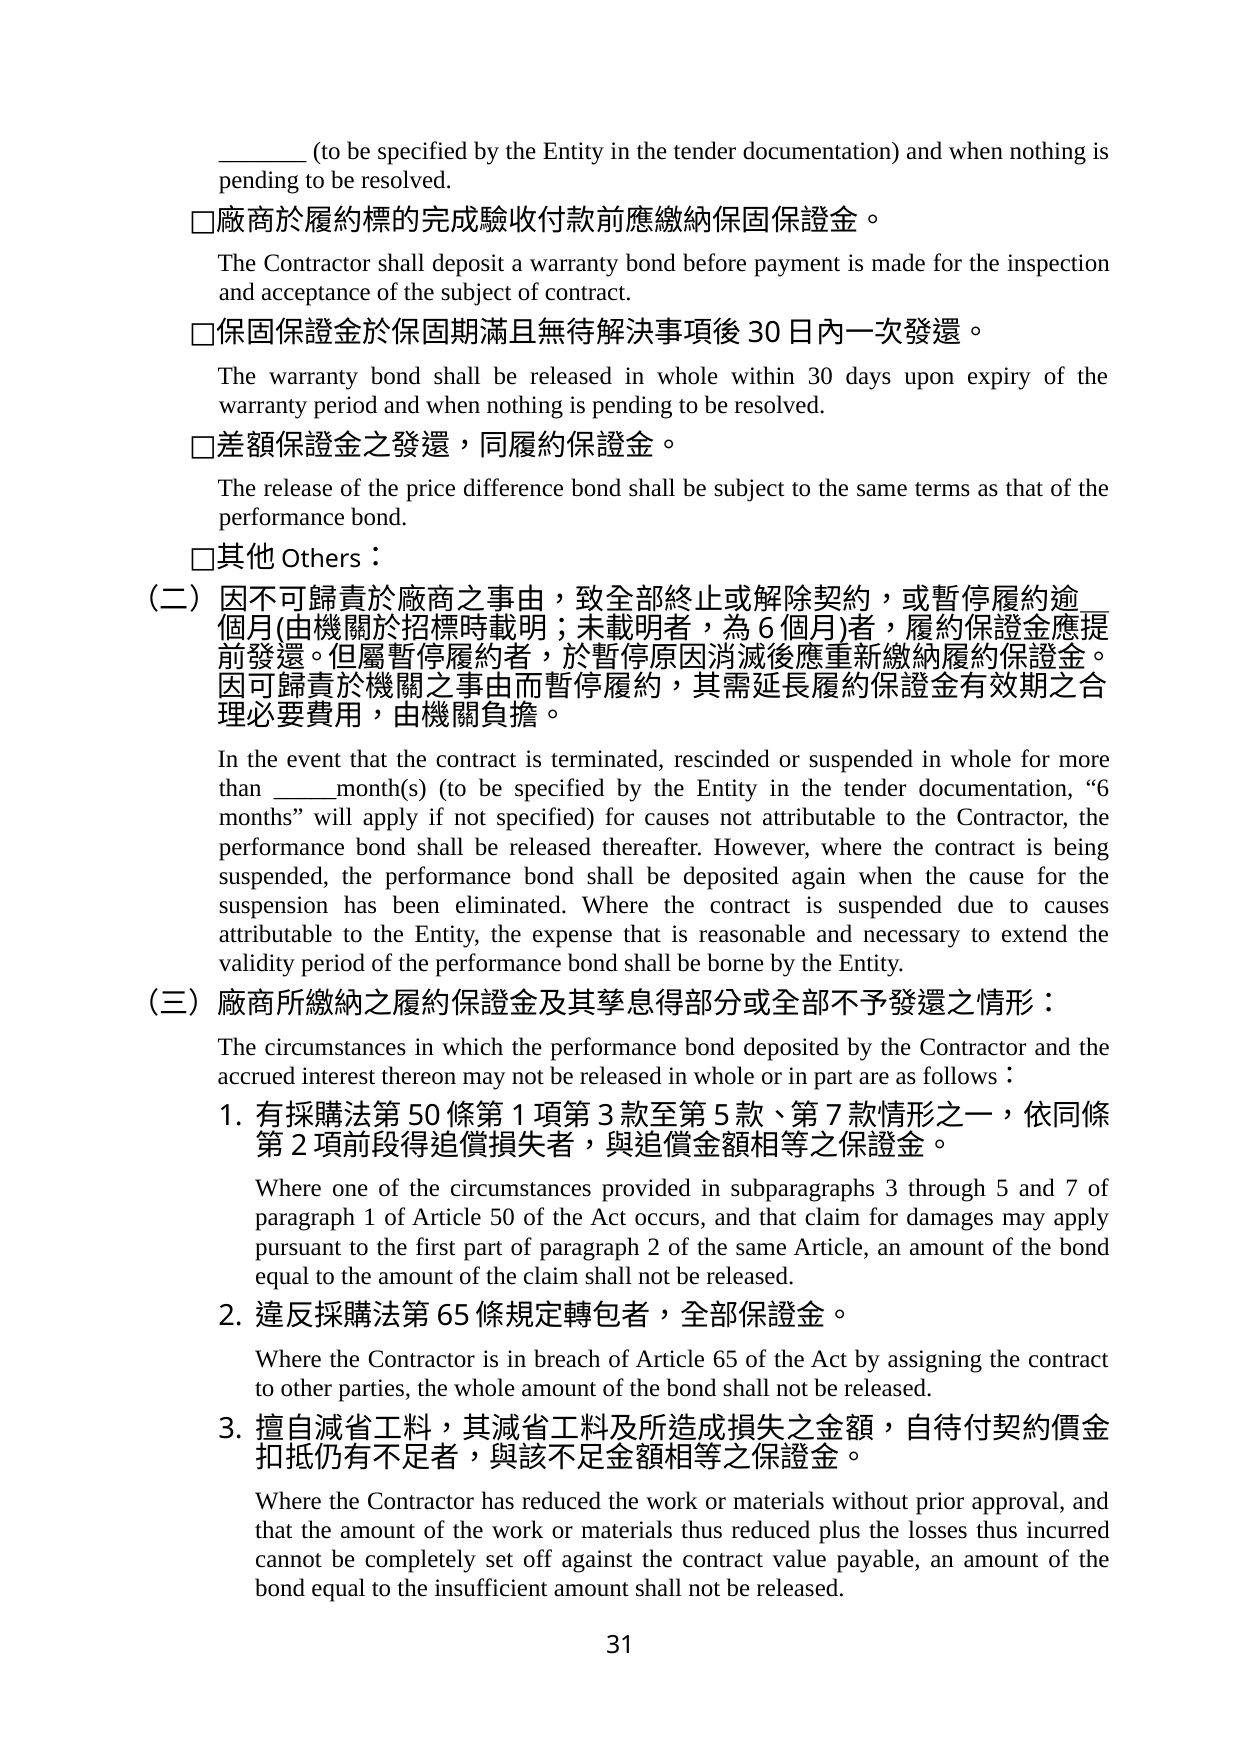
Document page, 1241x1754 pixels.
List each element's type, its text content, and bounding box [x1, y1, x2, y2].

text Where the Contractor has reduced the work or materials without prior approval, and that the amount of the work or materials thus reduced plus the losses thus incurred cannot be completely set off against the contract value payable, an amount of the bond equal to the insufficient amount shall not be released. [255, 1486, 1110, 1602]
list 有採購法第50條第1項第3款至第5款、第7款情形之一，依同條第2項前段得追償損失者，與追償金額相等之保證金。 [218, 1102, 1110, 1161]
text （三）廠商所繳納之履約保證金及其孳息得部分或全部不予發還之情形： [130, 990, 1110, 1019]
list 違反採購法第65條規定轉包者，全部保證金。 [218, 1302, 1110, 1332]
text In the event that the contract is terminated, rescinded or suspended in whole for more than _____month(s) (to be specified by the Entity in the tender documentation, “6 months” will apply if not specified) for causes not attributable to the Contractor, the performance bond shall be released thereafter. However, where the contract is being suspended, the performance bond shall be deposited again when the cause for the suspension has been eliminated. Where the contract is suspended due to causes attributable to the Entity, the expense that is reasonable and necessary to extend the validity period of the performance bond shall be borne by the Entity. [217, 744, 1110, 977]
text The warranty bond shall be released in whole within 30 days upon expiry of the warranty period and when nothing is pending to be resolved. [217, 361, 1110, 419]
text The Contractor shall deposit a warranty bond before payment is made for the inspection and acceptance of the subject of contract. [217, 248, 1110, 307]
text Where one of the circumstances provided in subparagraphs 3 through 5 and 7 of paragraph 1 of Article 50 of the Act occurs, and that claim for damages may apply pursuant to the first part of paragraph 2 of the same Article, an amount of the bond equal to the amount of the claim shall not be released. [255, 1173, 1110, 1290]
text □廠商於履約標的完成驗收付款前應繳納保固保證金。 [189, 207, 1110, 236]
text The release of the price difference bond shall be subject to the same terms as that of the performance bond. [217, 473, 1110, 532]
text □差額保證金之發還，同履約保證金。 [189, 432, 1110, 461]
text The circumstances in which the performance bond deposited by the Contractor and the accrued interest thereon may not be released in whole or in part are as follows： [217, 1032, 1110, 1090]
text Where the Contractor is in breach of Article 65 of the Act by assigning the contract to other parties, the whole amount of the bond shall not be released. [255, 1344, 1110, 1402]
text □其他Others： [189, 544, 1110, 573]
text （二）因不可歸責於廠商之事由，致全部終止或解除契約，或暫停履約逾＿個月(由機關於招標時載明；未載明者，為6個月)者，履約保證金應提前發還。但屬暫停履約者，於暫停原因消滅後應重新繳納履約保證金。因可歸責於機關之事由而暫停履約，其需延長履約保證金有效期之合理必要費用，由機關負擔。 [130, 586, 1110, 732]
list 擅自減省工料，其減省工料及所造成損失之金額，自待付契約價金扣抵仍有不足者，與該不足金額相等之保證金。 [218, 1415, 1110, 1473]
text □保固保證金於保固期滿且無待解決事項後30日內一次發還。 [189, 319, 1110, 348]
text _______ (to be specified by the Entity in the tender documentation) and when nothing is pending to be resolved. [217, 136, 1110, 194]
